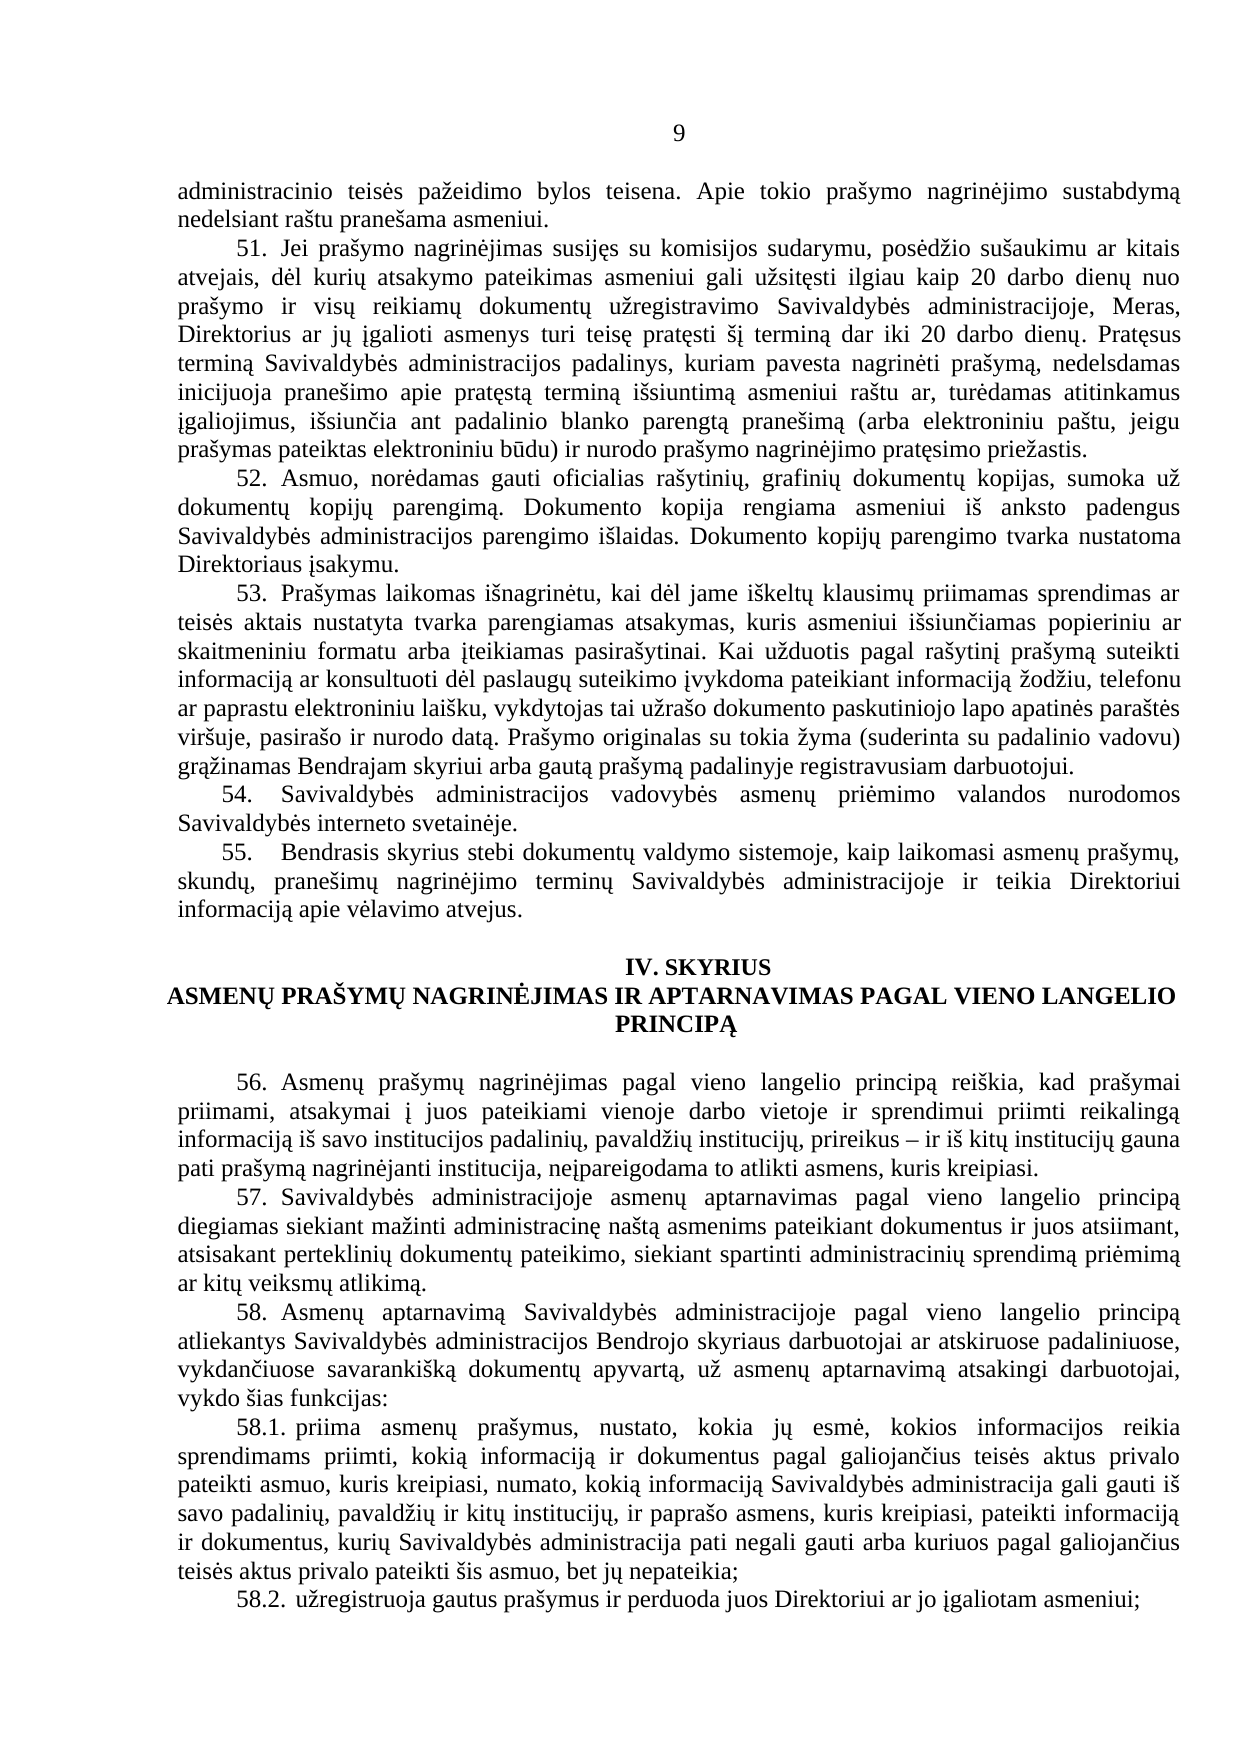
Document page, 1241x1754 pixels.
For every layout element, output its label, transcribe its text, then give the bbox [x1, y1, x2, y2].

text 56. Asmenų prašymų nagrinėjimas pagal vieno langelio principą reiškia, kad prašymai priimami, atsakymai į juos pateikiami vienoje darbo vietoje ir sprendimui priimti reikalingą informaciją iš savo institucijos padalinių, pavaldžių institucijų, prireikus – ir iš kitų institucijų gauna pati prašymą nagrinėjanti institucija, neįpareigodama to atlikti asmens, kuris kreipiasi. [177, 1067, 1181, 1182]
text 55. Bendrasis skyrius stebi dokumentų valdymo sistemoje, kaip laikomasi asmenų prašymų, skundų, pranešimų nagrinėjimo terminų Savivaldybės administracijoje ir teikia Direktoriui informaciją apie vėlavimo atvejus. [177, 837, 1181, 923]
text administracinio teisės pažeidimo bylos teisena. Apie tokio prašymo nagrinėjimo sustabdymą nedelsiant raštu pranešama asmeniui. [177, 176, 1181, 233]
text 57. Savivaldybės administracijoje asmenų aptarnavimas pagal vieno langelio principą diegiamas siekiant mažinti administracinę naštą asmenims pateikiant dokumentus ir juos atsiimant, atsisakant perteklinių dokumentų pateikimo, siekiant spartinti administracinių sprendimą priėmimą ar kitų veiksmų atlikimą. [177, 1182, 1181, 1297]
text IV. SKYRIUS [215, 952, 1181, 981]
text 53. Prašymas laikomas išnagrinėtu, kai dėl jame iškeltų klausimų priimamas sprendimas ar teisės aktais nustatyta tvarka parengiamas atsakymas, kuris asmeniui išsiunčiamas popieriniu ar skaitmeniniu formatu arba įteikiamas pasirašytinai. Kai užduotis pagal rašytinį prašymą suteikti informaciją ar konsultuoti dėl paslaugų suteikimo įvykdoma pateikiant informaciją žodžiu, telefonu ar paprastu elektroniniu laišku, vykdytojas tai užrašo dokumento paskutiniojo lapo apatinės paraštės viršuje, pasirašo ir nurodo datą. Prašymo originalas su tokia žyma (suderinta su padalinio vadovu) grąžinamas Bendrajam skyriui arba gautą prašymą padalinyje registravusiam darbuotojui. [177, 578, 1181, 779]
text 58.2. užregistruoja gautus prašymus ir perduoda juos Direktoriui ar jo įgaliotam asmeniui; [177, 1584, 1181, 1613]
text ASMENŲ PRAŠYMŲ NAGRINĖJIMAS IR APTARNAVIMAS PAGAL VIENO LANGELIO PRINCIPĄ [162, 981, 1181, 1038]
text 58.1. priima asmenų prašymus, nustato, kokia jų esmė, kokios informacijos reikia sprendimams priimti, kokią informaciją ir dokumentus pagal galiojančius teisės aktus privalo pateikti asmuo, kuris kreipiasi, numato, kokią informaciją Savivaldybės administracija gali gauti iš savo padalinių, pavaldžių ir kitų institucijų, ir paprašo asmens, kuris kreipiasi, pateikti informaciją ir dokumentus, kurių Savivaldybės administracija pati negali gauti arba kuriuos pagal galiojančius teisės aktus privalo pateikti šis asmuo, bet jų nepateikia; [177, 1412, 1181, 1584]
text 51. Jei prašymo nagrinėjimas susijęs su komisijos sudarymu, posėdžio sušaukimu ar kitais atvejais, dėl kurių atsakymo pateikimas asmeniui gali užsitęsti ilgiau kaip 20 darbo dienų nuo prašymo ir visų reikiamų dokumentų užregistravimo Savivaldybės administracijoje, Meras, Direktorius ar jų įgalioti asmenys turi teisę pratęsti šį terminą dar iki 20 darbo dienų. Pratęsus terminą Savivaldybės administracijos padalinys, kuriam pavesta nagrinėti prašymą, nedelsdamas inicijuoja pranešimo apie pratęstą terminą išsiuntimą asmeniui raštu ar, turėdamas atitinkamus įgaliojimus, išsiunčia ant padalinio blanko parengtą pranešimą (arba elektroniniu paštu, jeigu prašymas pateiktas elektroniniu būdu) ir nurodo prašymo nagrinėjimo pratęsimo priežastis. [177, 233, 1181, 463]
text 52. Asmuo, norėdamas gauti oficialias rašytinių, grafinių dokumentų kopijas, sumoka už dokumentų kopijų parengimą. Dokumento kopija rengiama asmeniui iš anksto padengus Savivaldybės administracijos parengimo išlaidas. Dokumento kopijų parengimo tvarka nustatoma Direktoriaus įsakymu. [177, 463, 1181, 578]
text 54. Savivaldybės administracijos vadovybės asmenų priėmimo valandos nurodomos Savivaldybės interneto svetainėje. [177, 779, 1181, 837]
text 58. Asmenų aptarnavimą Savivaldybės administracijoje pagal vieno langelio principą atliekantys Savivaldybės administracijos Bendrojo skyriaus darbuotojai ar atskiruose padaliniuose, vykdančiuose savarankišką dokumentų apyvartą, už asmenų aptarnavimą atsakingi darbuotojai, vykdo šias funkcijas: [177, 1297, 1181, 1412]
